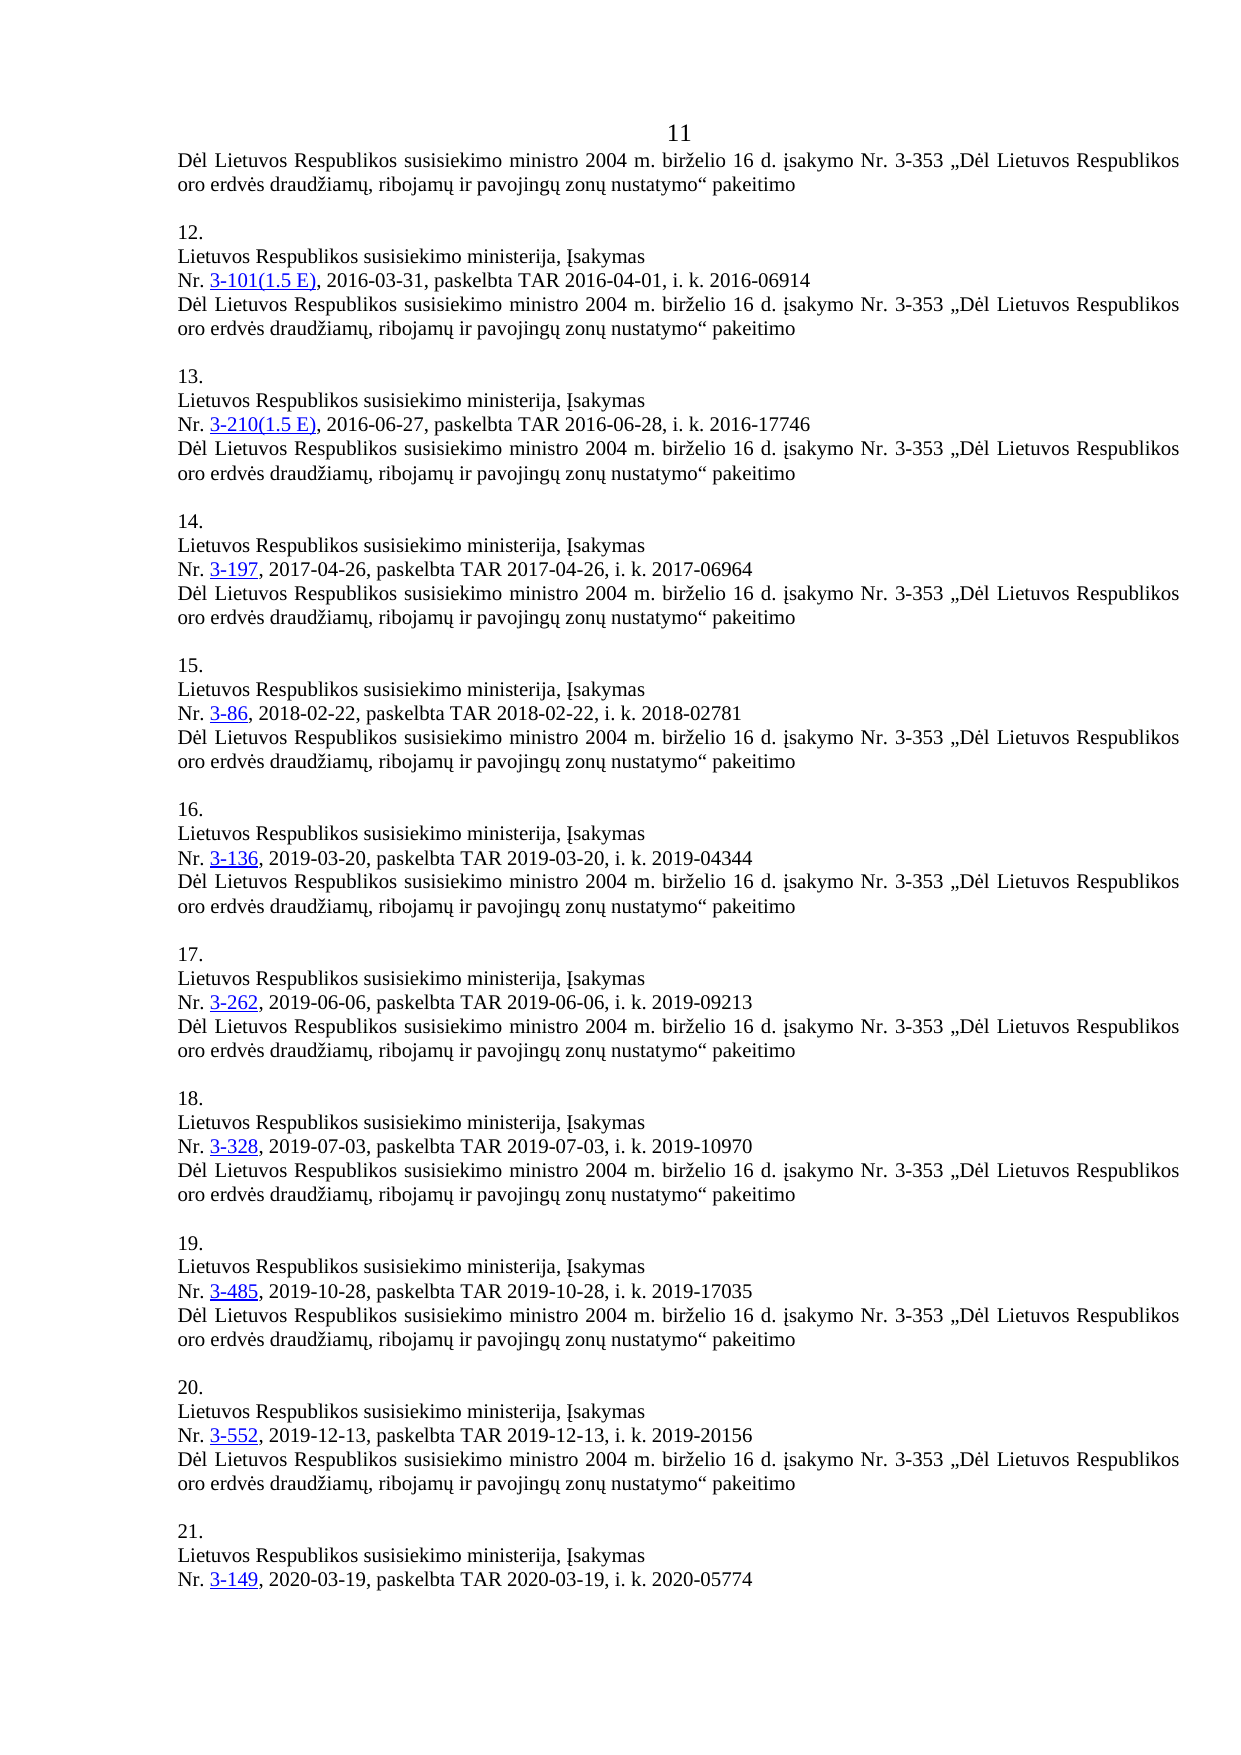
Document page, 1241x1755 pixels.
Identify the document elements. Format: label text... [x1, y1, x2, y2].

text Nr. 3-262, 2019-06-06, paskelbta TAR 2019-06-06, i. k. 2019-09213 [177, 990, 1181, 1014]
text 14. [177, 508, 1181, 533]
text 17. [177, 942, 1181, 966]
text Nr. 3-197, 2017-04-26, paskelbta TAR 2017-04-26, i. k. 2017-06964 [177, 557, 1181, 581]
text Lietuvos Respublikos susisiekimo ministerija, Įsakymas [177, 244, 1181, 268]
text Nr. 3-328, 2019-07-03, paskelbta TAR 2019-07-03, i. k. 2019-10970 [177, 1134, 1181, 1158]
text Dėl Lietuvos Respublikos susisiekimo ministro 2004 m. birželio 16 d. įsakymo Nr. 3-353 „Dėl Lietuvos Respublikos oro erdvės draudžiamų, ribojamų ir pavojingų zonų nustatymo“ pakeitimo [177, 292, 1181, 340]
text 19. [177, 1230, 1181, 1254]
text Lietuvos Respublikos susisiekimo ministerija, Įsakymas [177, 966, 1181, 990]
text 16. [177, 797, 1181, 821]
text Lietuvos Respublikos susisiekimo ministerija, Įsakymas [177, 821, 1181, 845]
text Lietuvos Respublikos susisiekimo ministerija, Įsakymas [177, 533, 1181, 557]
text Lietuvos Respublikos susisiekimo ministerija, Įsakymas [177, 1254, 1181, 1278]
text Dėl Lietuvos Respublikos susisiekimo ministro 2004 m. birželio 16 d. įsakymo Nr. 3-353 „Dėl Lietuvos Respublikos oro erdvės draudžiamų, ribojamų ir pavojingų zonų nustatymo“ pakeitimo [177, 869, 1181, 918]
text Lietuvos Respublikos susisiekimo ministerija, Įsakymas [177, 1110, 1181, 1134]
text Nr. 3-210(1.5 E), 2016-06-27, paskelbta TAR 2016-06-28, i. k. 2016-17746 [177, 412, 1181, 436]
text 21. [177, 1519, 1181, 1543]
text Nr. 3-485, 2019-10-28, paskelbta TAR 2019-10-28, i. k. 2019-17035 [177, 1278, 1181, 1303]
text Dėl Lietuvos Respublikos susisiekimo ministro 2004 m. birželio 16 d. įsakymo Nr. 3-353 „Dėl Lietuvos Respublikos oro erdvės draudžiamų, ribojamų ir pavojingų zonų nustatymo“ pakeitimo [177, 1014, 1181, 1062]
text Lietuvos Respublikos susisiekimo ministerija, Įsakymas [177, 1543, 1181, 1567]
text Dėl Lietuvos Respublikos susisiekimo ministro 2004 m. birželio 16 d. įsakymo Nr. 3-353 „Dėl Lietuvos Respublikos oro erdvės draudžiamų, ribojamų ir pavojingų zonų nustatymo“ pakeitimo [177, 1158, 1181, 1206]
text Nr. 3-101(1.5 E), 2016-03-31, paskelbta TAR 2016-04-01, i. k. 2016-06914 [177, 268, 1181, 292]
text Nr. 3-149, 2020-03-19, paskelbta TAR 2020-03-19, i. k. 2020-05774 [177, 1567, 1181, 1591]
text 15. [177, 653, 1181, 677]
text Dėl Lietuvos Respublikos susisiekimo ministro 2004 m. birželio 16 d. įsakymo Nr. 3-353 „Dėl Lietuvos Respublikos oro erdvės draudžiamų, ribojamų ir pavojingų zonų nustatymo“ pakeitimo [177, 436, 1181, 484]
text Lietuvos Respublikos susisiekimo ministerija, Įsakymas [177, 1399, 1181, 1423]
text Nr. 3-136, 2019-03-20, paskelbta TAR 2019-03-20, i. k. 2019-04344 [177, 845, 1181, 869]
text 18. [177, 1086, 1181, 1110]
text Lietuvos Respublikos susisiekimo ministerija, Įsakymas [177, 677, 1181, 701]
text 13. [177, 364, 1181, 388]
text Dėl Lietuvos Respublikos susisiekimo ministro 2004 m. birželio 16 d. įsakymo Nr. 3-353 „Dėl Lietuvos Respublikos oro erdvės draudžiamų, ribojamų ir pavojingų zonų nustatymo“ pakeitimo [177, 1447, 1181, 1495]
text Lietuvos Respublikos susisiekimo ministerija, Įsakymas [177, 388, 1181, 412]
text Nr. 3-86, 2018-02-22, paskelbta TAR 2018-02-22, i. k. 2018-02781 [177, 701, 1181, 725]
text Nr. 3-552, 2019-12-13, paskelbta TAR 2019-12-13, i. k. 2019-20156 [177, 1423, 1181, 1447]
text 20. [177, 1375, 1181, 1399]
text Dėl Lietuvos Respublikos susisiekimo ministro 2004 m. birželio 16 d. įsakymo Nr. 3-353 „Dėl Lietuvos Respublikos oro erdvės draudžiamų, ribojamų ir pavojingų zonų nustatymo“ pakeitimo [177, 1303, 1181, 1351]
text Dėl Lietuvos Respublikos susisiekimo ministro 2004 m. birželio 16 d. įsakymo Nr. 3-353 „Dėl Lietuvos Respublikos oro erdvės draudžiamų, ribojamų ir pavojingų zonų nustatymo“ pakeitimo [177, 148, 1181, 196]
text 12. [177, 220, 1181, 244]
text Dėl Lietuvos Respublikos susisiekimo ministro 2004 m. birželio 16 d. įsakymo Nr. 3-353 „Dėl Lietuvos Respublikos oro erdvės draudžiamų, ribojamų ir pavojingų zonų nustatymo“ pakeitimo [177, 581, 1181, 629]
text Dėl Lietuvos Respublikos susisiekimo ministro 2004 m. birželio 16 d. įsakymo Nr. 3-353 „Dėl Lietuvos Respublikos oro erdvės draudžiamų, ribojamų ir pavojingų zonų nustatymo“ pakeitimo [177, 725, 1181, 773]
